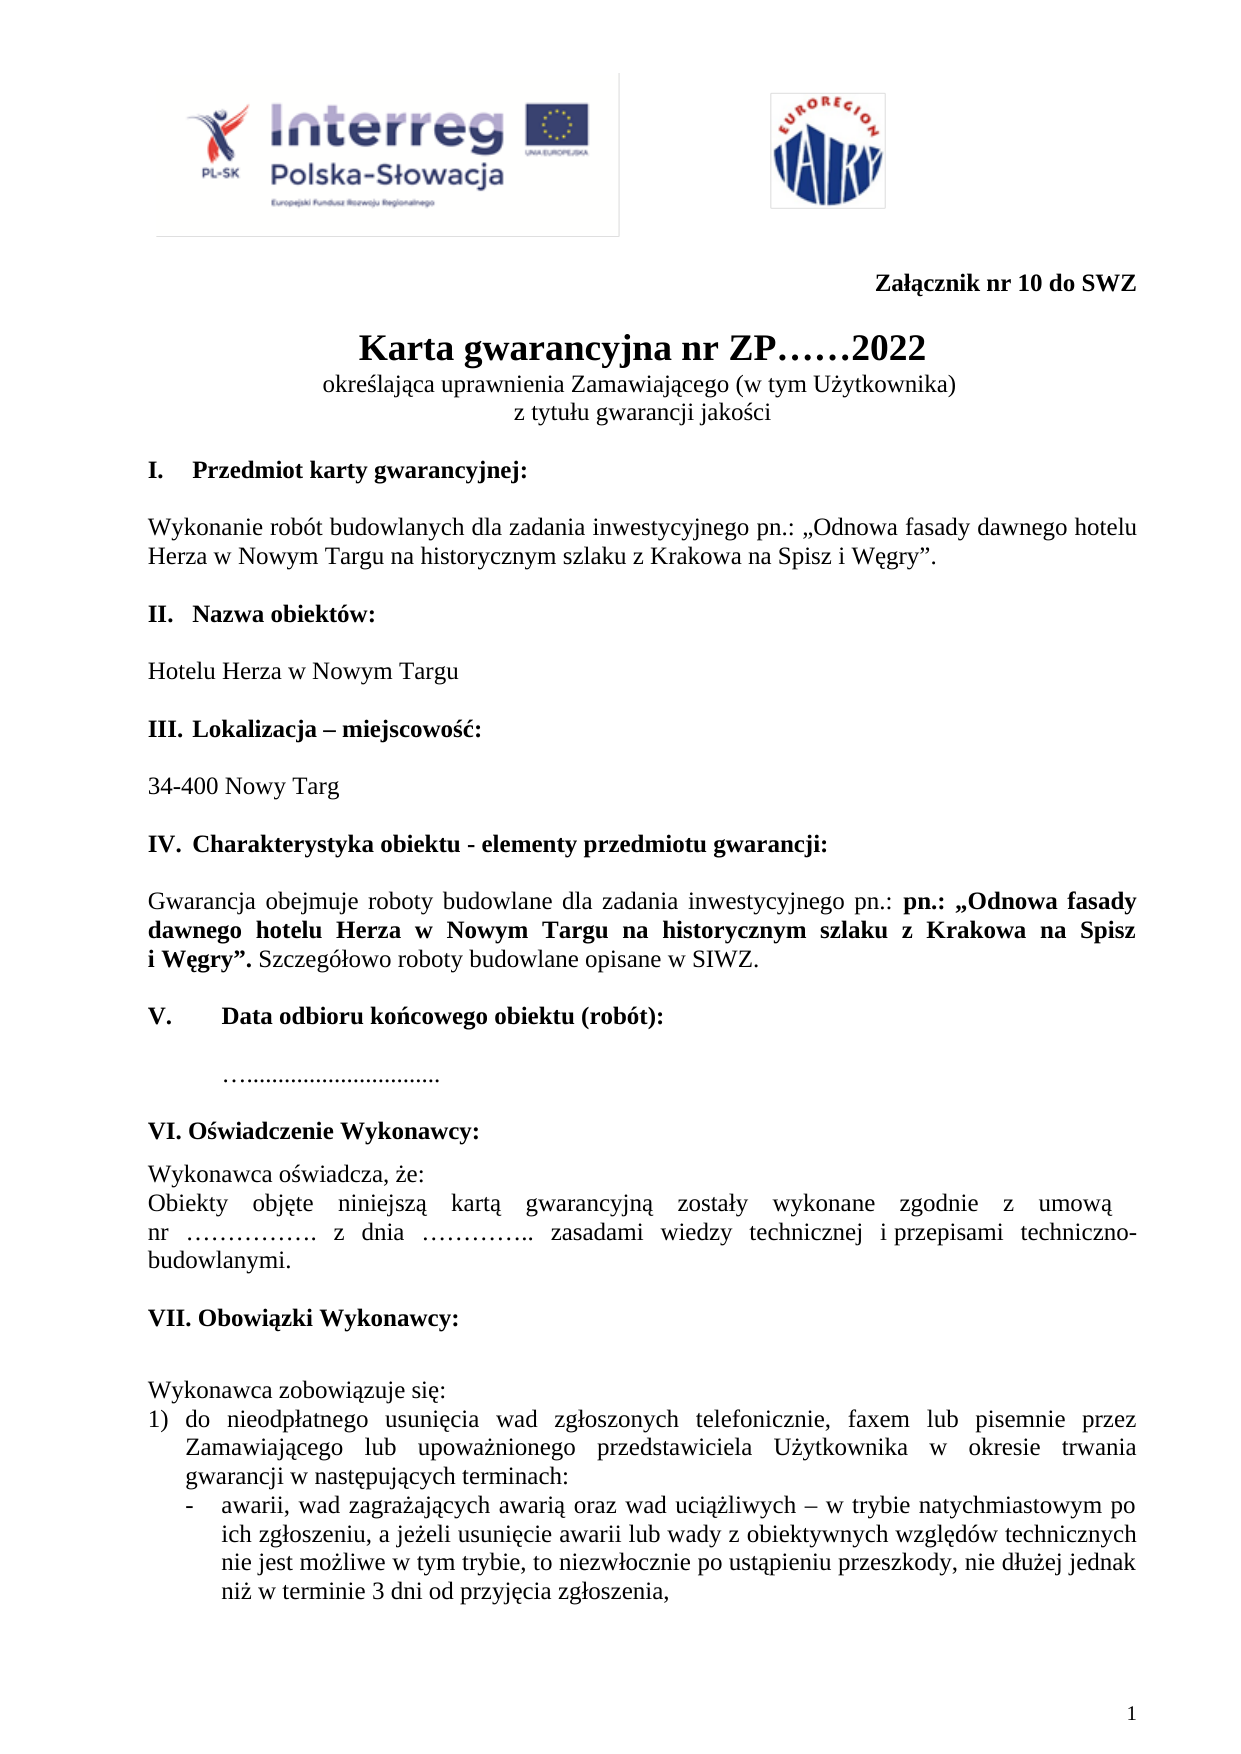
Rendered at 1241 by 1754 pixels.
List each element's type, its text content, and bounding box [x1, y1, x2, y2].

text Gwarancja obejmuje roboty budowlane dla zadania inwestycyjnego pn.: pn.: „Odnowa fasady dawnego hotelu Herza w Nowym Targu na historycznym szlaku z Krakowa na Spisz i Węgry”. Szczegółowo roboty budowlane opisane w SIWZ. [148, 886, 1137, 972]
text Hotelu Herza w Nowym Targu [148, 656, 1137, 685]
text - awarii, wad zagrażających awarią oraz wad uciążliwych – w trybie natychmiastowym po ich zgłoszeniu, a jeżeli usunięcie awarii lub wady z obiektywnych względów technicznych nie jest możliwe w tym trybie, to niezwłocznie po ustąpieniu przeszkody, nie dłużej jednak niż w terminie 3 dni od przyjęcia zgłoszenia, [185, 1490, 1137, 1605]
text VI. Oświadczenie Wykonawcy: [148, 1116, 1137, 1145]
picture [156, 73, 887, 240]
text Wykonawca oświadcza, że: [148, 1159, 1137, 1188]
text Wykonawca zobowiązuje się: [148, 1375, 1137, 1404]
text I. Przedmiot karty gwarancyjnej: [148, 455, 1137, 484]
text Obiekty objęte niniejszą kartą gwarancyjną zostały wykonane zgodnie z umową nr ……………. z dnia ………….. zasadami wiedzy technicznej i przepisami techniczno-budowlanymi. [148, 1188, 1137, 1274]
text Wykonanie robót budowlanych dla zadania inwestycyjnego pn.: „Odnowa fasady dawnego hotelu Herza w Nowym Targu na historycznym szlaku z Krakowa na Spisz i Węgry”. [148, 512, 1137, 570]
text z tytułu gwarancji jakości [148, 397, 1137, 426]
text III. Lokalizacja – miejscowość: [148, 714, 1137, 742]
text IV. Charakterystyka obiektu - elementy przedmiotu gwarancji: [148, 829, 1137, 857]
subtitle Karta gwarancyjna nr ZP……2022 [148, 326, 1137, 369]
subtitle Załącznik nr 10 do SWZ [606, 268, 1137, 297]
list do nieodpłatnego usunięcia wad zgłoszonych telefonicznie, faxem lub pisemnie przez Zamawiającego lub upoważnionego przedstawiciela Użytkownika w okresie trwania gwarancji w następujących terminach: [148, 1404, 1137, 1490]
text II. Nazwa obiektów: [148, 599, 1137, 627]
text VII. Obowiązki Wykonawcy: [148, 1303, 1137, 1332]
text V. Data odbioru końcowego obiektu (robót): [148, 1001, 1137, 1030]
text określająca uprawnienia Zamawiającego (w tym Użytkownika) [148, 369, 1137, 397]
text …............................... [148, 1059, 1137, 1087]
text 34-400 Nowy Targ [148, 771, 1137, 800]
